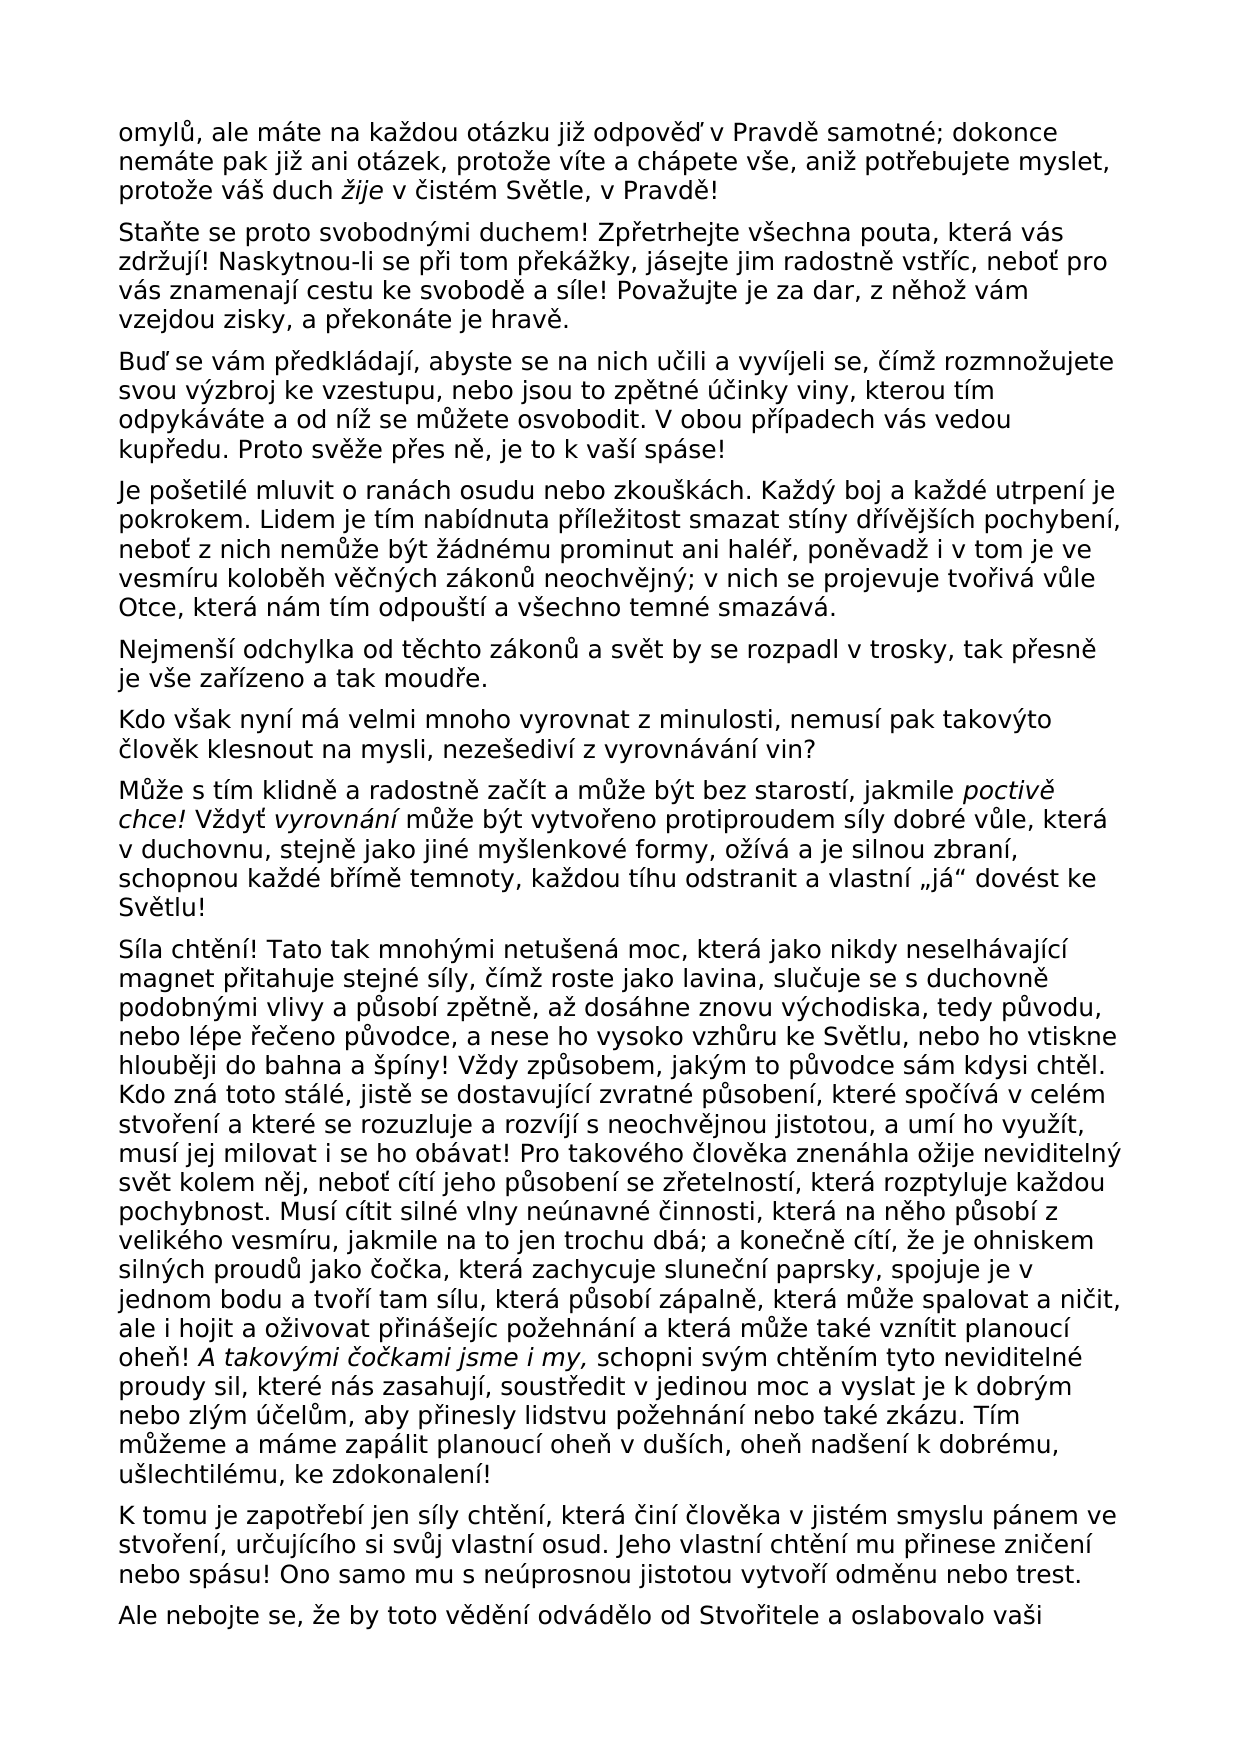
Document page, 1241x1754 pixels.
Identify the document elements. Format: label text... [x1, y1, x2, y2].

text Je pošetilé mluvit o ranách osudu nebo zkouškách. Každý boj a každé utrpení je pokrokem. Lidem je tím nabídnuta příležitost smazat stíny dřívějších pochybení, neboť z nich nemůže být žádnému prominut ani haléř, poněvadž i v tom je ve vesmíru koloběh věčných zákonů neochvějný; v nich se projevuje tvořivá vůle Otce, která nám tím odpouští a všechno temné smazává. [118, 476, 1122, 622]
text K tomu je zapotřebí jen síly chtění, která činí člověka v jistém smyslu pánem ve stvoření, určujícího si svůj vlastní osud. Jeho vlastní chtění mu přinese zničení nebo spásu! Ono samo mu s ne­úprosnou jistotou vytvoří odměnu nebo trest. [118, 1501, 1122, 1589]
text Ale nebojte se, že by toto vědění odvádělo od Stvořitele a oslabovalo vaši [118, 1601, 1122, 1631]
text Buď se vám předkládají, abyste se na nich učili a vyvíjeli se, čímž rozmnožujete svou výzbroj ke vzestupu, nebo jsou to zpětné účinky viny, kterou tím odpykáváte a od níž se můžete osvobodit. V obou případech vás vedou kupředu. Proto svěže přes ně, je to k vaší spáse! [118, 347, 1122, 464]
text Kdo však nyní má velmi mnoho vyrovnat z minulosti, nemusí pak takovýto člověk klesnout na mysli, nezešediví z vyrovnávání vin? [118, 706, 1122, 764]
text Nejmenší odchylka od těchto zákonů a svět by se rozpadl v trosky, tak přesně je vše zařízeno a tak moudře. [118, 635, 1122, 693]
text Staňte se proto svobodnými duchem! Zpřetrhejte všechna pouta, která vás zdržují! Naskytnou-li se při tom překážky, jásejte jim radostně vstříc, neboť pro vás znamenají cestu ke svobodě a síle! Považujte je za dar, z něhož vám vzejdou zisky, a překonáte je hravě. [118, 218, 1122, 335]
text omylů, ale máte na každou otázku již odpověď v Pravdě samotné; dokonce nemáte pak již ani otázek, protože víte a chápete vše, aniž potřebujete myslet, protože váš duch žije v čistém Světle, v Pravdě! [118, 118, 1122, 206]
text Síla chtění! Tato tak mnohými netušená moc, která jako nikdy neselhávající magnet přitahuje stejné síly, čímž roste jako lavina, slučuje se s duchovně podobnými vlivy a působí zpětně, až dosáhne znovu východiska, tedy původu, nebo lépe řečeno původce, a nese ho vysoko vzhůru ke Světlu, nebo ho vtiskne hlouběji do bahna a špíny! Vždy způsobem, jakým to původce sám kdysi chtěl. Kdo zná toto stálé‚ jistě se dostavující zvratné působení, které spočívá v celém stvoření a které se rozuzluje a rozvíjí s neochvějnou jistotou, a umí ho využít, musí jej milovat i se ho obávat! Pro takového člověka znenáhla ožije neviditelný svět kolem něj, neboť cítí jeho působení se zřetelností, která rozptyluje každou pochybnost. Musí cítit silné vlny neúnavné činnosti, která na něho působí z velikého vesmíru, jakmile na to jen trochu dbá; a konečně cítí, že je ohniskem silných proudů jako čočka, která zachycuje sluneční paprsky, spojuje je v jednom bodu a tvoří tam sílu, která působí zápalně, která může spalovat a ničit, ale i hojit a oživovat přinášejíc požehnání a která může také vznítit planoucí oheň! A takovými čočkami jsme i my, schopni svým chtěním tyto neviditelné proudy sil, které nás zasahují, soustředit v jedinou moc a vyslat je k dobrým nebo zlým účelům, aby přinesly lidstvu požehnání nebo také zkázu. Tím můžeme a máme zapálit planoucí oheň v duších, oheň nadšení k dobrému, ušlechtilému, ke zdokonalení! [118, 935, 1122, 1489]
text Může s tím klidně a radostně začít a může být bez starostí, jakmile poctivě chce! Vždyť vyrovnání může být vytvořeno protiproudem síly dobré vůle, která v duchovnu, stejně jako jiné myšlenkové formy, ožívá a je silnou zbraní, schopnou každé břímě temnoty, každou tíhu odstranit a vlastní „já“ dovést ke Světlu! [118, 776, 1122, 922]
